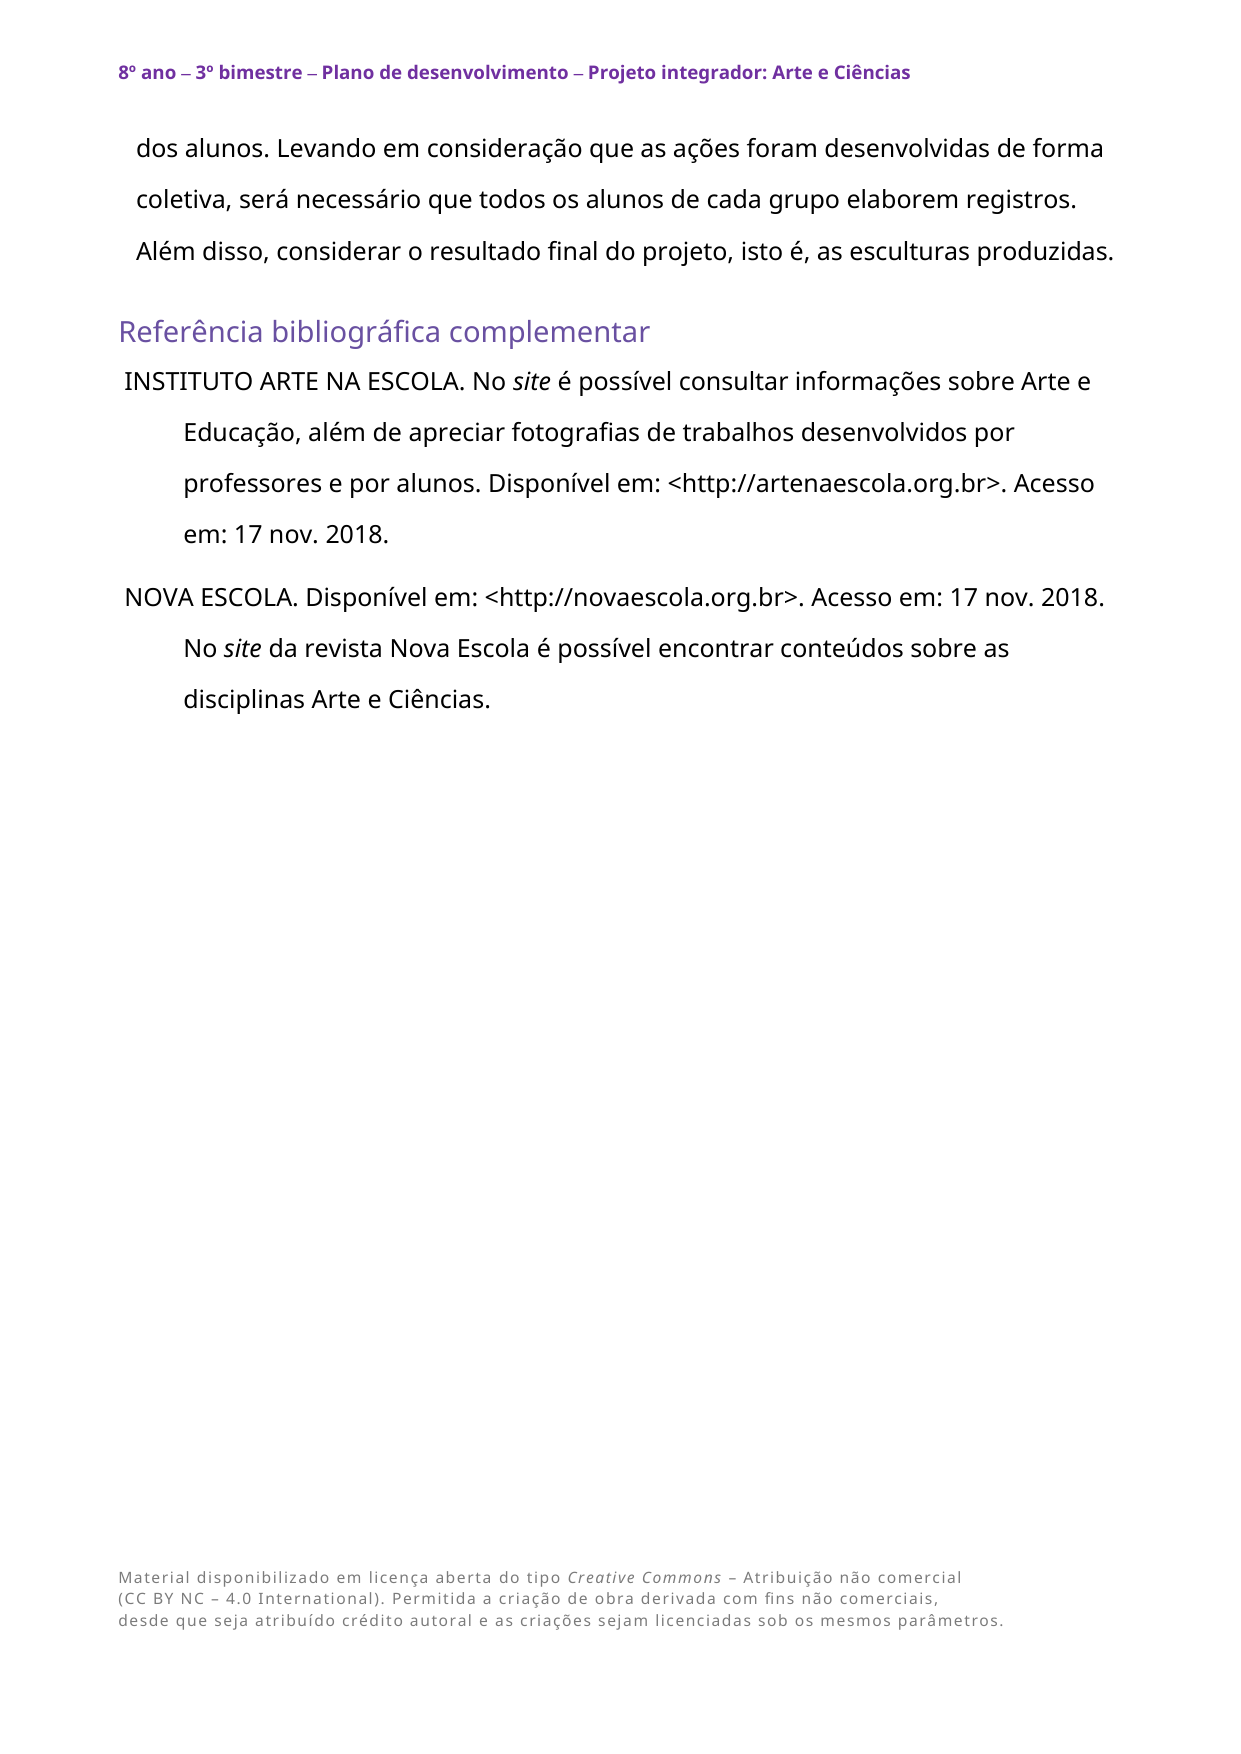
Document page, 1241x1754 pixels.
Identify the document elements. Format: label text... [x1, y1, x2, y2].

text INSTITUTO ARTE NA ESCOLA. No site é possível consultar informações sobre Arte e Educação, além de apreciar fotografias de trabalhos desenvolvidos por professores e por alunos. Disponível em: <http://artenaescola.org.br>. Acesso em: 17 nov. 2018. [124, 363, 1122, 551]
subtitle Referência bibliográfica complementar [118, 309, 1122, 351]
text NOVA ESCOLA. Disponível em: <http://novaescola.org.br>. Acesso em: 17 nov. 2018. No site da revista Nova Escola é possível encontrar conteúdos sobre as disciplinas Arte e Ciências. [124, 580, 1122, 716]
list dos alunos. Levando em consideração que as ações foram desenvolvidas de forma coletiva, será necessário que todos os alunos de cada grupo elaborem registros. Além disso, considerar o resultado final do projeto, isto é, as esculturas produzidas. [136, 131, 1122, 267]
